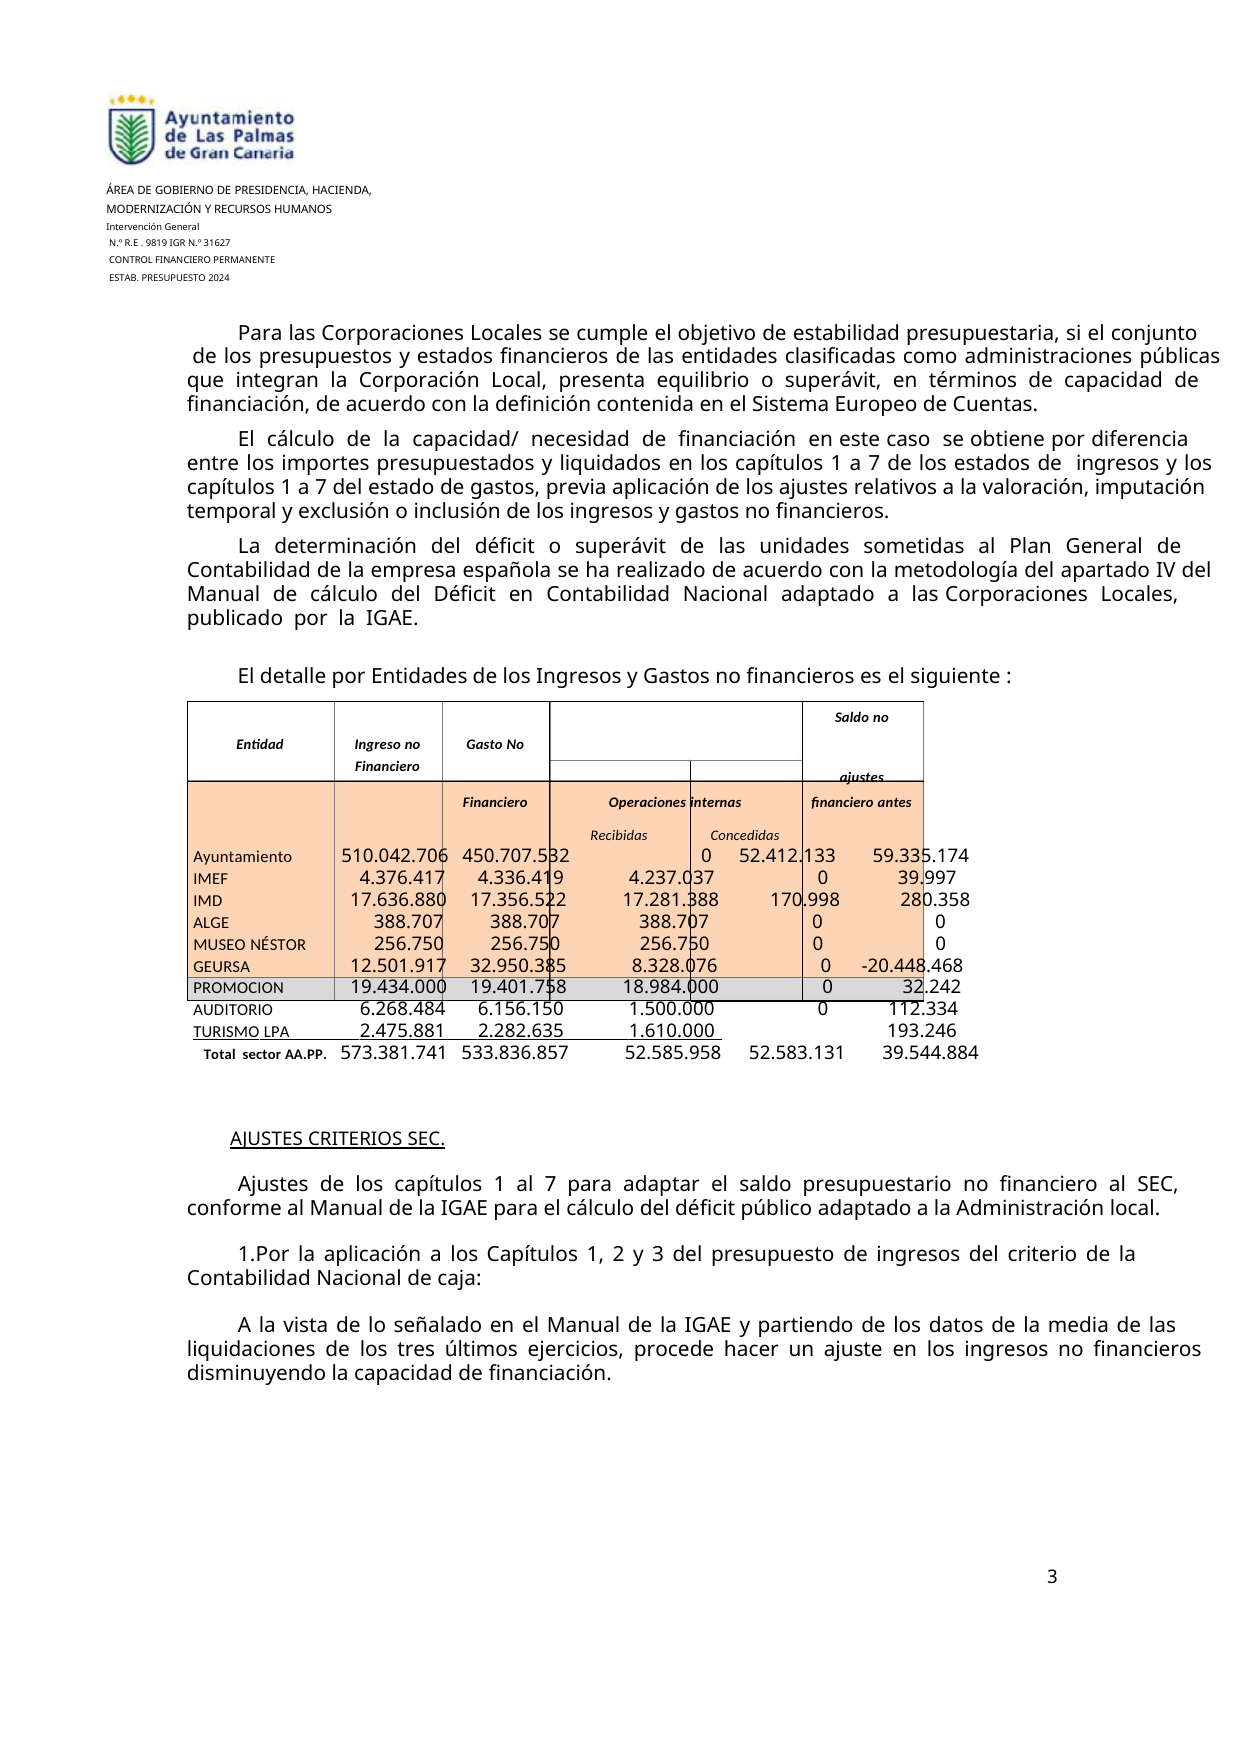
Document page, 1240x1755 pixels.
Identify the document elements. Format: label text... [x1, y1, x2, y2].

text Saldo no [926, 707, 1229, 727]
text Ajustes de los capítulos 1 al 7 para adaptar el saldo presupuestario no financiero al SEC, conforme al Manual de la IGAE para el cálculo del déficit público adaptado a la Administración local. [187, 1173, 1229, 1220]
text ESTAB. PRESUPUESTO 2024 [109, 272, 1229, 283]
text A la vista de lo señalado en el Manual de la IGAE y partiendo de los datos de la media de las liquidaciones de los tres últimos ejercicios, procede hacer un ajuste en los ingresos no financieros disminuyendo la capacidad de financiación. [187, 1313, 1229, 1385]
text El detalle por Entidades de los Ingresos y Gastos no financieros es el siguiente : [237, 665, 1229, 689]
text 1.Por la aplicación a los Capítulos 1, 2 y 3 del presupuesto de ingresos del criterio de la Contabilidad Nacional de caja: [187, 1243, 1229, 1291]
text MODERNIZACIÓN Y RECURSOS HUMANOS [106, 202, 1229, 216]
text Recibidas Concedidas [926, 825, 1229, 844]
text AJUSTES CRITERIOS SEC. [230, 1128, 1229, 1150]
text El cálculo de la capacidad/ necesidad de financiación en este caso se obtiene por diferencia entre los importes presupuestados y liquidados en los capítulos 1 a 7 de los estados de ingresos y los capítulos 1 a 7 del estado de gastos, previa aplicación de los ajustes relativos a la valoración, imputación temporal y exclusión o inclusión de los ingresos y gastos no financieros. [187, 427, 1229, 523]
text Intervención General [106, 221, 1229, 233]
text 3 [1047, 1566, 1229, 1587]
text Ayuntamiento 510.042.706 450.707.532 0 52.412.133 59.335.174 IMEF 4.376.417 4.336.419 4.237.037 0 39.997 IMD 17.636.880 17.356.522 17.281.388 170.998 280.358 ALGE 388.707 388.707 388.707 0 0 MUSEO NÉSTOR 256.750 256.750 256.750 0 0 GEURSA 12.501.917 32.950.385 8.328.076 0 -20.448.468 PROMOCION 19.434.000 19.401.758 18.984.000 0 32.242 AUDITORIO 6.268.484 6.156.150 1.500.000 0 112.334 TURISMO LPA 2.475.881 2.282.635 1.610.000 193.246 Total sector AA.PP. 573.381.741 533.836.857 52.585.958 52.583.131 39.544.884 [193, 845, 1229, 1064]
text Financiero ajustes [926, 763, 1229, 784]
text Para las Corporaciones Locales se cumple el objetivo de estabilidad presupuestaria, si el conjunto de los presupuestos y estados financieros de las entidades clasificadas como administraciones públicas que integran la Corporación Local, presenta equilibrio o superávit, en términos de capacidad de financiación, de acuerdo con la definición contenida en el Sistema Europeo de Cuentas. [187, 321, 1229, 416]
text La determinación del déficit o superávit de las unidades sometidas al Plan General de Contabilidad de la empresa española se ha realizado de acuerdo con la metodología del apartado IV del Manual de cálculo del Déficit en Contabilidad Nacional adaptado a las Corporaciones Locales, publicado por la IGAE. [187, 534, 1229, 630]
text Financiero Operaciones internas financiero antes [926, 784, 1229, 813]
text ÁREA DE GOBIERNO DE PRESIDENCIA, HACIENDA, [106, 184, 1229, 197]
text N.º R.E . 9819 IGR N.º 31627 [109, 238, 1229, 249]
text CONTROL FINANCIERO PERMANENTE [109, 254, 1229, 266]
text Entidad Ingreso no Gasto No [926, 727, 1229, 755]
